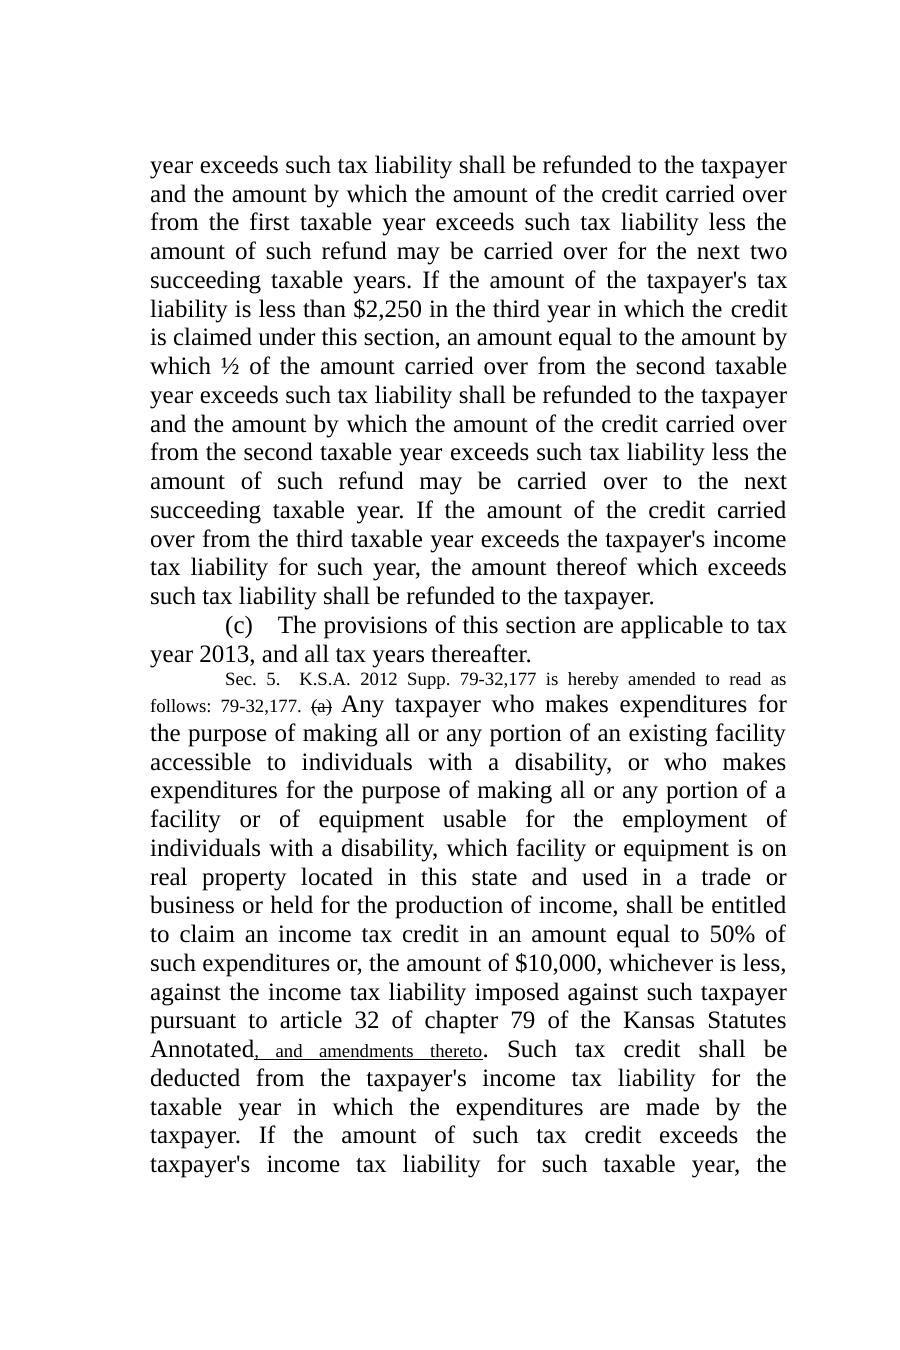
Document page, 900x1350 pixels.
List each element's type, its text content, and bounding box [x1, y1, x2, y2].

text year exceeds such tax liability shall be refunded to the taxpayer and the amount by which the amount of the credit carried over from the first taxable year exceeds such tax liability less the amount of such refund may be carried over for the next two succeeding taxable years. If the amount of the taxpayer's tax liability is less than $2,250 in the third year in which the credit is claimed under this section, an amount equal to the amount by which ½ of the amount carried over from the second taxable year exceeds such tax liability shall be refunded to the taxpayer and the amount by which the amount of the credit carried over from the second taxable year exceeds such tax liability less the amount of such refund may be carried over to the next succeeding taxable year. If the amount of the credit carried over from the third taxable year exceeds the taxpayer's income tax liability for such year, the amount thereof which exceeds such tax liability shall be refunded to the taxpayer. [150, 150, 787, 610]
text Sec. 5. K.S.A. 2012 Supp. 79-32,177 is hereby amended to read as follows: 79-32,177. (a) Any taxpayer who makes expenditures for the purpose of making all or any portion of an existing facility accessible to individuals with a disability, or who makes expenditures for the purpose of making all or any portion of a facility or of equipment usable for the employment of individuals with a disability, which facility or equipment is on real property located in this state and used in a trade or business or held for the production of income, shall be entitled to claim an income tax credit in an amount equal to 50% of such expenditures or, the amount of $10,000, whichever is less, against the income tax liability imposed against such taxpayer pursuant to article 32 of chapter 79 of the Kansas Statutes Annotated, and amendments thereto. Such tax credit shall be deducted from the taxpayer's income tax liability for the taxable year in which the expenditures are made by the taxpayer. If the amount of such tax credit exceeds the taxpayer's income tax liability for such taxable year, the [150, 667, 787, 1178]
text (c) The provisions of this section are applicable to tax year 2013, and all tax years thereafter. [150, 610, 787, 667]
